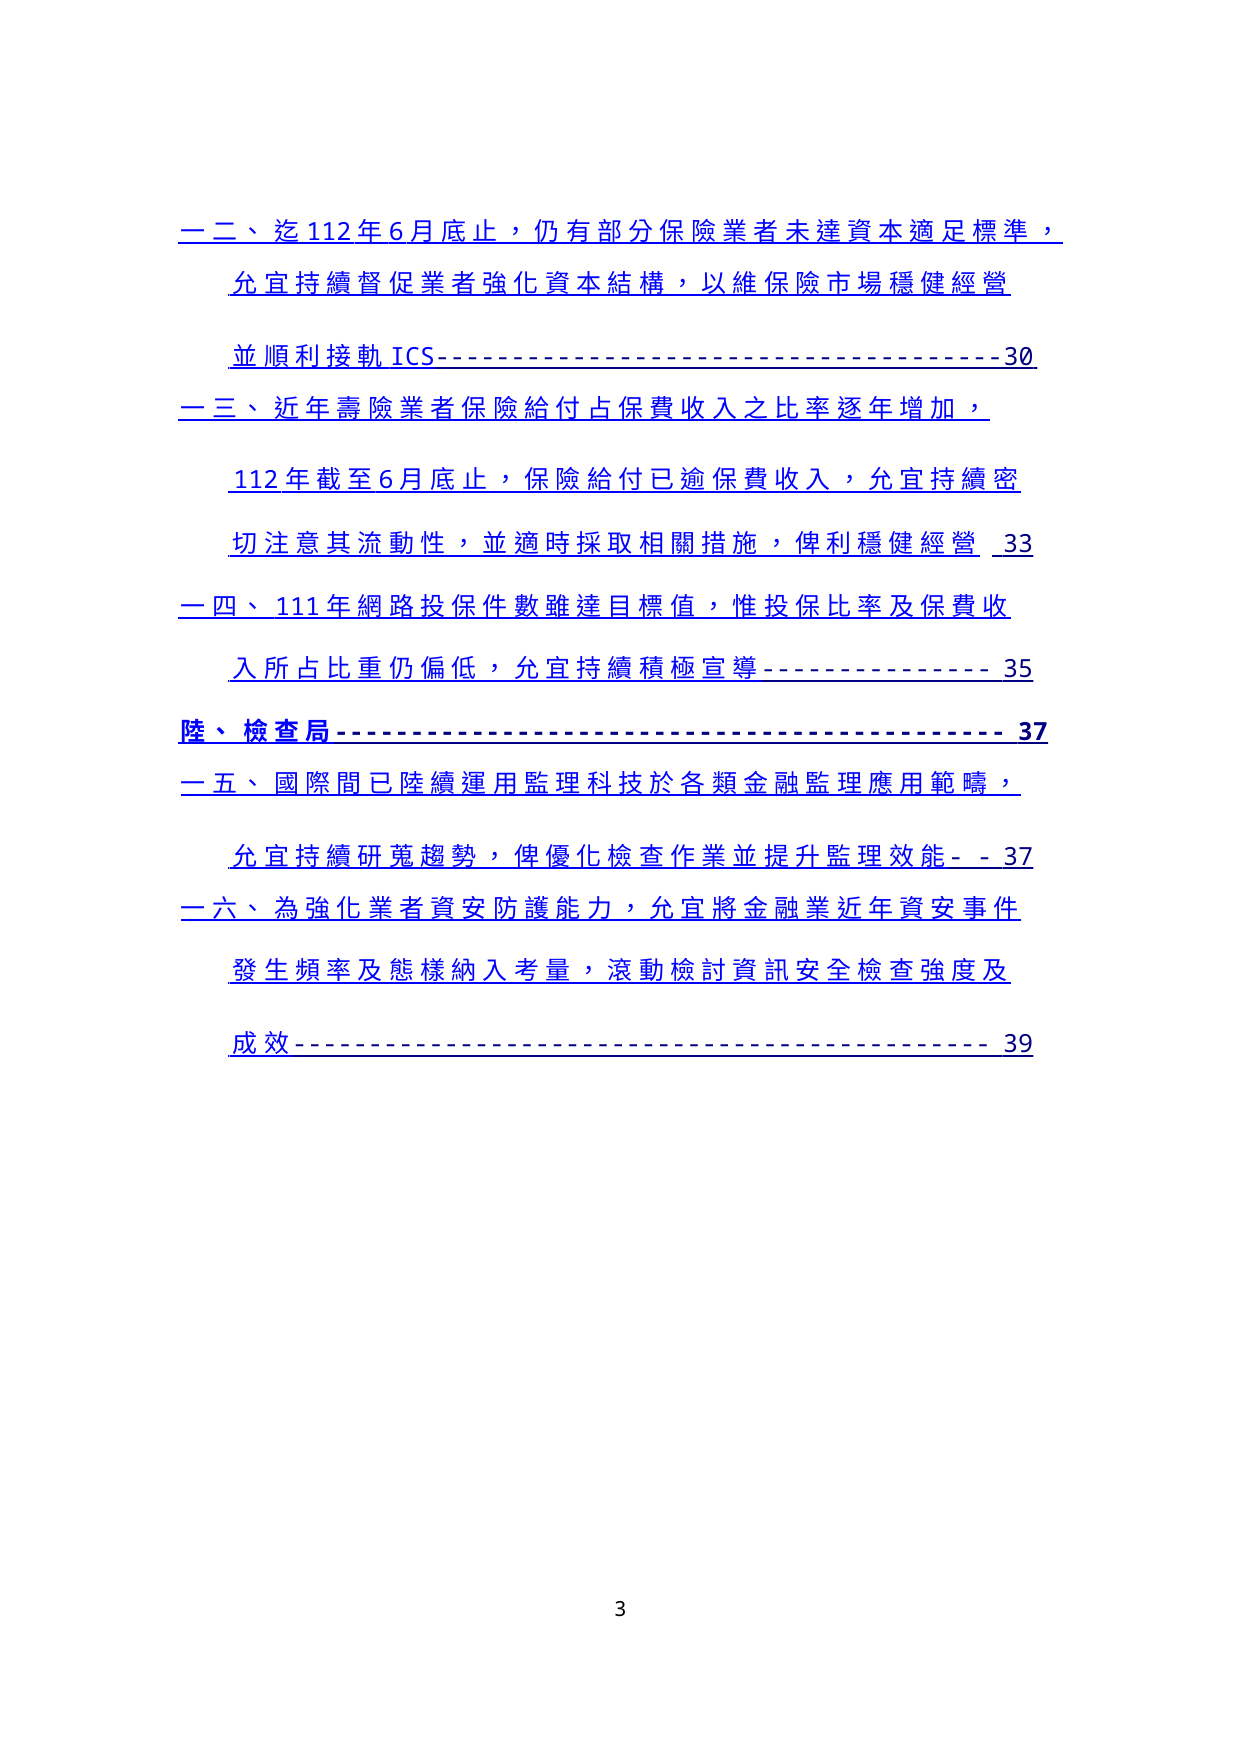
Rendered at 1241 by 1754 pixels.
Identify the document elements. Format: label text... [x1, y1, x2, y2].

text 陸、檢查局 37 [177, 677, 1048, 740]
text 一五、國際間已陸續運用監理科技於各類金融監理應用範疇，允宜持續研蒐趨勢，俾優化檢查作業並提升監理效能 37 [177, 743, 1033, 865]
text 一二、迄112年6月底止，仍有部分保險業者未達資本適足標準，允宜持續督促業者強化資本結構，以維保險市場穩健經營並順利接軌ICS 30 [177, 177, 1033, 242]
text 一四、111年網路投保件數雖達目標值，惟投保比率及保費收入所占比重仍偏低，允宜持續積極宣導 35 [177, 552, 1033, 677]
text 一二、迄112年6月底止，仍有部分保險業者未達資本適足標準，允宜持續督促業者強化資本結構，以維保險市場穩健經營並順利接軌ICS 30 [177, 243, 1033, 365]
text 一三、近年壽險業者保險給付占保費收入之比率逐年增加，112年截至6月底止，保險給付已逾保費收入，允宜持續密切注意其流動性，並適時採取相關措施，俾利穩健經營 33 [177, 365, 1033, 552]
text 一六、為強化業者資安防護能力，允宜將金融業近年資安事件發生頻率及態樣納入考量，滾動檢討資訊安全檢查強度及成效 39 [177, 865, 1033, 1052]
